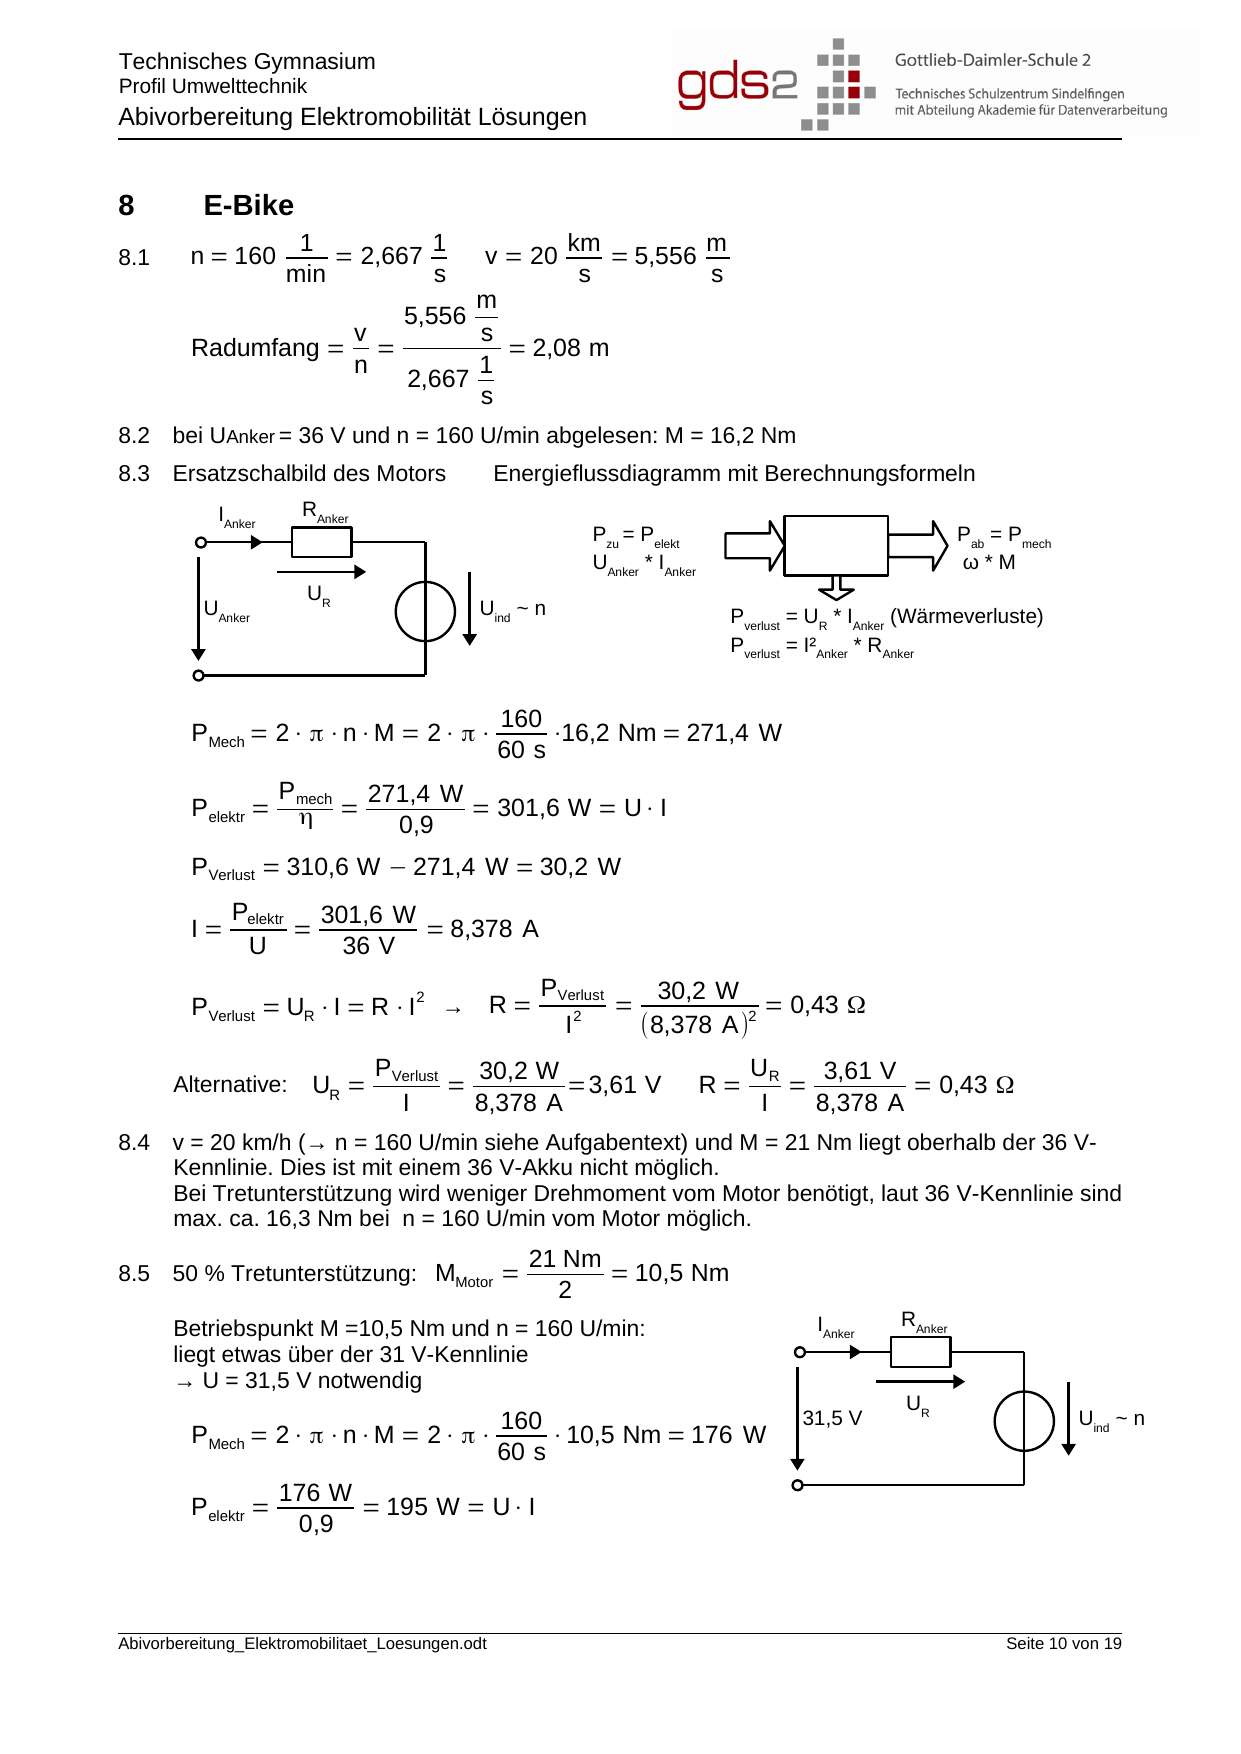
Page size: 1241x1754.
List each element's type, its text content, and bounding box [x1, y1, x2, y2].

subtitle Betriebspunkt M =10,5 Nm und n = 160 U/min: liegt etwas über der 31 V-Kennlinie → U = 31,5 V notwendig [118, 1316, 1122, 1393]
subtitle → [118, 973, 1122, 1041]
picture [670, 28, 1201, 135]
subtitle Ersatzschalbild des Motors Energieflussdiagramm mit Berechnungsformeln [118, 461, 1122, 486]
subtitle v = 20 km/h (→ n = 160 U/min siehe Aufgabentext) und M = 21 Nm liegt oberhalb der 36 V-Kennlinie. Dies ist mit einem 36 V-Akku nicht möglich. Bei Tretunterstützung wird weniger Drehmoment vom Motor benötigt, laut 36 V-Kennlinie sind max. ca. 16,3 Nm bei n = 160 U/min vom Motor möglich. [118, 1129, 1122, 1232]
subtitle 50 % Tretunterstützung: [118, 1244, 1122, 1304]
subtitle E-Bike [118, 188, 1122, 221]
subtitle Alternative: [118, 1053, 1122, 1117]
subtitle bei UAnker = 36 V und n = 160 U/min abgelesen: M = 16,2 Nm [118, 422, 1122, 448]
